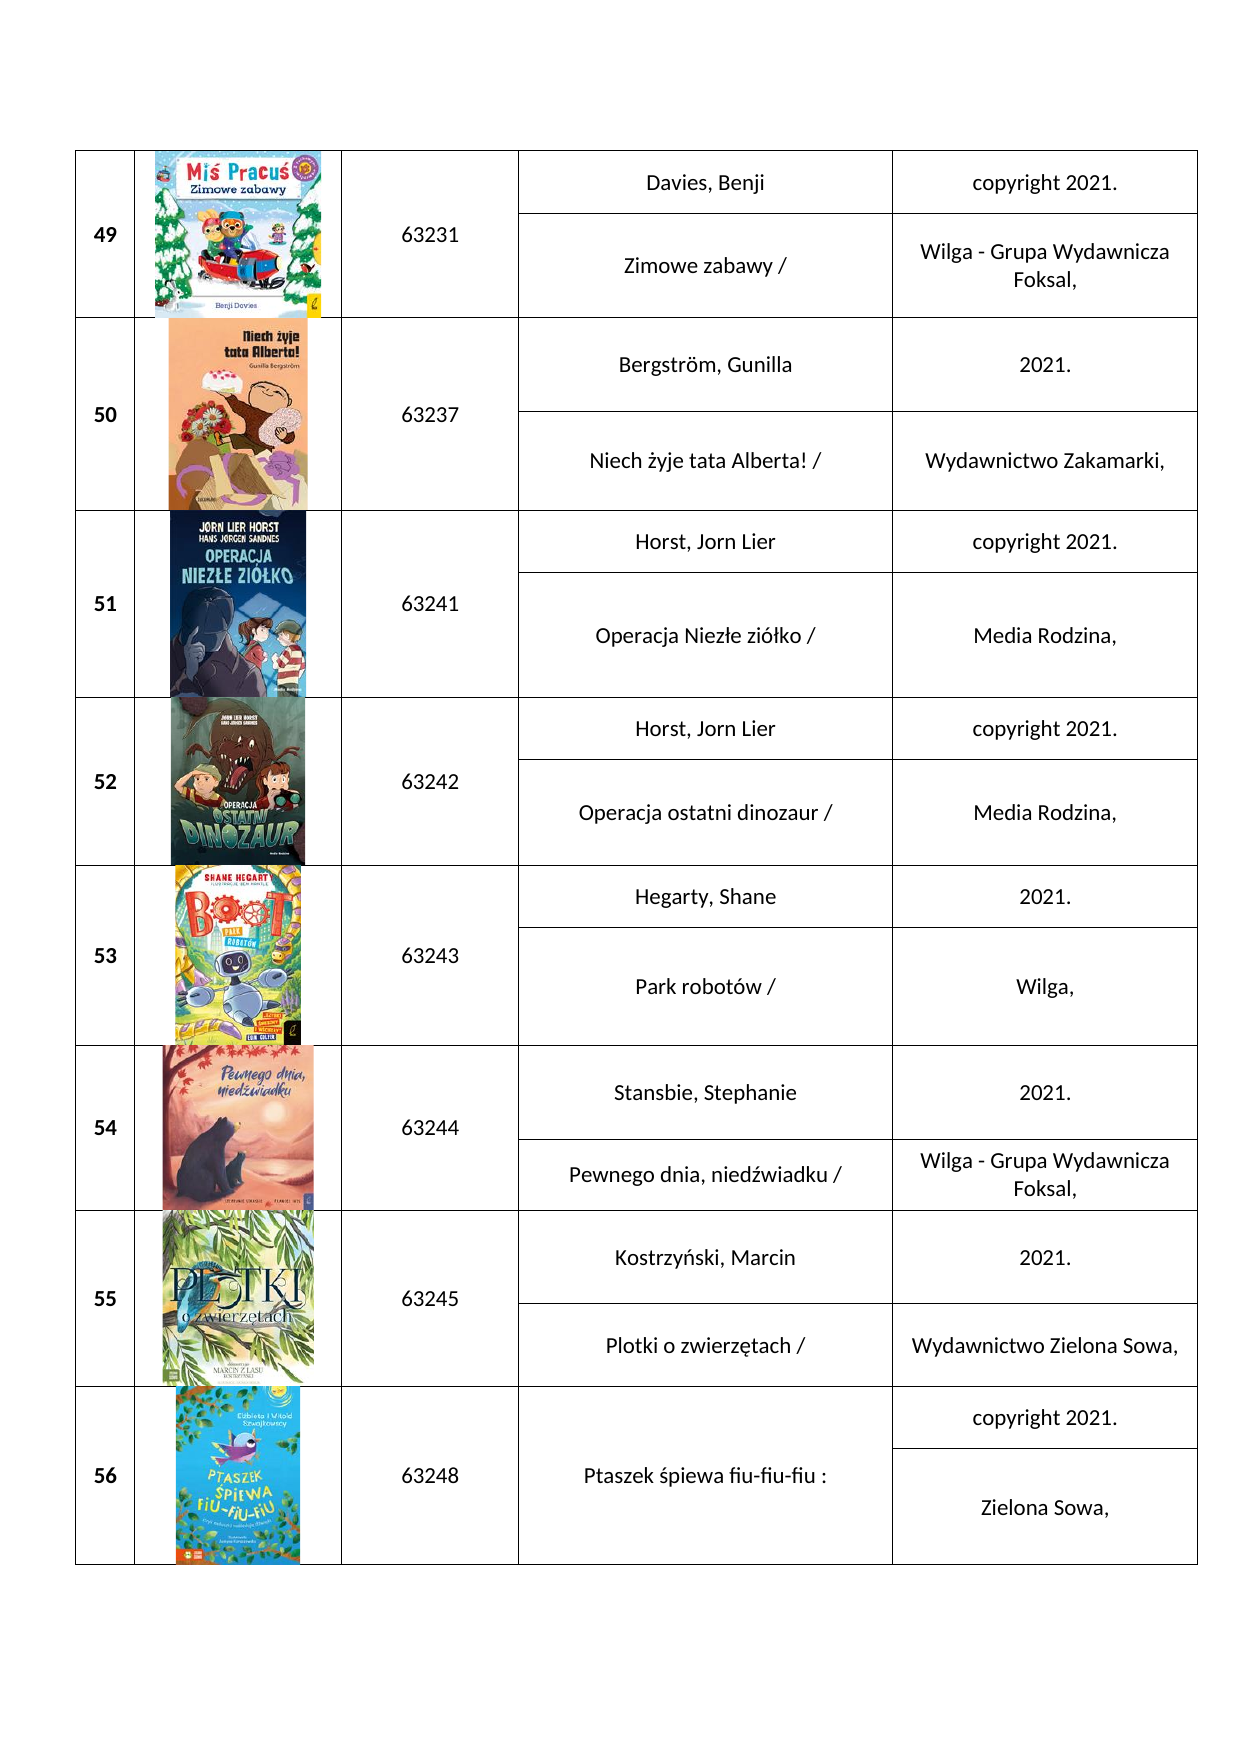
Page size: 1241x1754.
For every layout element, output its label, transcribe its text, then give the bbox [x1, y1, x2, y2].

table_cell copyright 2021. [893, 511, 1197, 572]
table_cell [135, 1387, 175, 1564]
table_cell copyright 2021. [893, 1387, 1197, 1448]
table_cell 63231 [342, 151, 518, 317]
table_cell Hegarty, Shane [519, 866, 892, 927]
table_cell Wilga - Grupa Wydawnicza Foksal, [893, 1140, 1197, 1209]
table_cell Kostrzyński, Marcin [519, 1211, 892, 1303]
table_cell [322, 151, 341, 317]
table_cell Wydawnictwo Zielona Sowa, [893, 1304, 1197, 1386]
table_cell Plotki o zwierzętach / [519, 1304, 892, 1386]
table_cell [135, 1211, 162, 1386]
table_cell Operacja Niezłe ziółko / [519, 573, 892, 697]
table_cell [135, 151, 155, 317]
table_cell [135, 698, 170, 864]
table_cell [314, 1211, 341, 1386]
table_cell Pewnego dnia, niedźwiadku / [519, 1140, 892, 1209]
table_cell Park robotów / [519, 928, 892, 1045]
table_cell Operacja ostatni dinozaur / [519, 760, 892, 864]
table_cell [308, 318, 341, 509]
table_cell 50 [76, 318, 134, 509]
table_cell 54 [76, 1046, 134, 1209]
table_cell 53 [76, 866, 134, 1045]
table_cell 49 [76, 151, 134, 317]
table_cell 51 [76, 511, 134, 697]
table_cell [306, 698, 341, 864]
table_cell [135, 318, 168, 509]
table_cell [135, 511, 170, 697]
table_cell 63242 [342, 698, 518, 864]
table_cell 56 [76, 1387, 134, 1564]
table_cell Zielona Sowa, [893, 1449, 1197, 1564]
table_cell [307, 511, 341, 697]
table_cell copyright 2021. [893, 698, 1197, 759]
table_cell Zimowe zabawy / [519, 214, 892, 317]
table_cell copyright 2021. [893, 151, 1197, 212]
table_cell 63243 [342, 866, 518, 1045]
table_cell Horst, Jorn Lier [519, 698, 892, 759]
table_cell Ptaszek śpiewa fiu-fiu-fiu : [519, 1387, 892, 1564]
table_cell 2021. [893, 318, 1197, 411]
table_cell [301, 866, 341, 1045]
table_cell [135, 866, 175, 1045]
table_cell Stansbie, Stephanie [519, 1046, 892, 1138]
table_cell [314, 1046, 341, 1209]
table_cell 63245 [342, 1211, 518, 1386]
table_cell 63241 [342, 511, 518, 697]
table_cell Wilga - Grupa Wydawnicza Foksal, [893, 214, 1197, 317]
table_cell Davies, Benji [519, 151, 892, 212]
table_cell Niech żyje tata Alberta! / [519, 412, 892, 509]
table_cell 63237 [342, 318, 518, 509]
table_cell [135, 1046, 162, 1209]
table_cell 2021. [893, 1211, 1197, 1303]
table_cell 2021. [893, 1046, 1197, 1138]
table_cell 63248 [342, 1387, 518, 1564]
table_cell Bergström, Gunilla [519, 318, 892, 411]
table_cell Horst, Jorn Lier [519, 511, 892, 572]
table_cell [301, 1387, 341, 1564]
table_cell Media Rodzina, [893, 573, 1197, 697]
table_cell 2021. [893, 866, 1197, 927]
table_cell 52 [76, 698, 134, 864]
table_cell 63244 [342, 1046, 518, 1209]
table_cell Media Rodzina, [893, 760, 1197, 864]
table_cell 55 [76, 1211, 134, 1386]
table_cell Wilga, [893, 928, 1197, 1045]
table_cell Wydawnictwo Zakamarki, [893, 412, 1197, 509]
